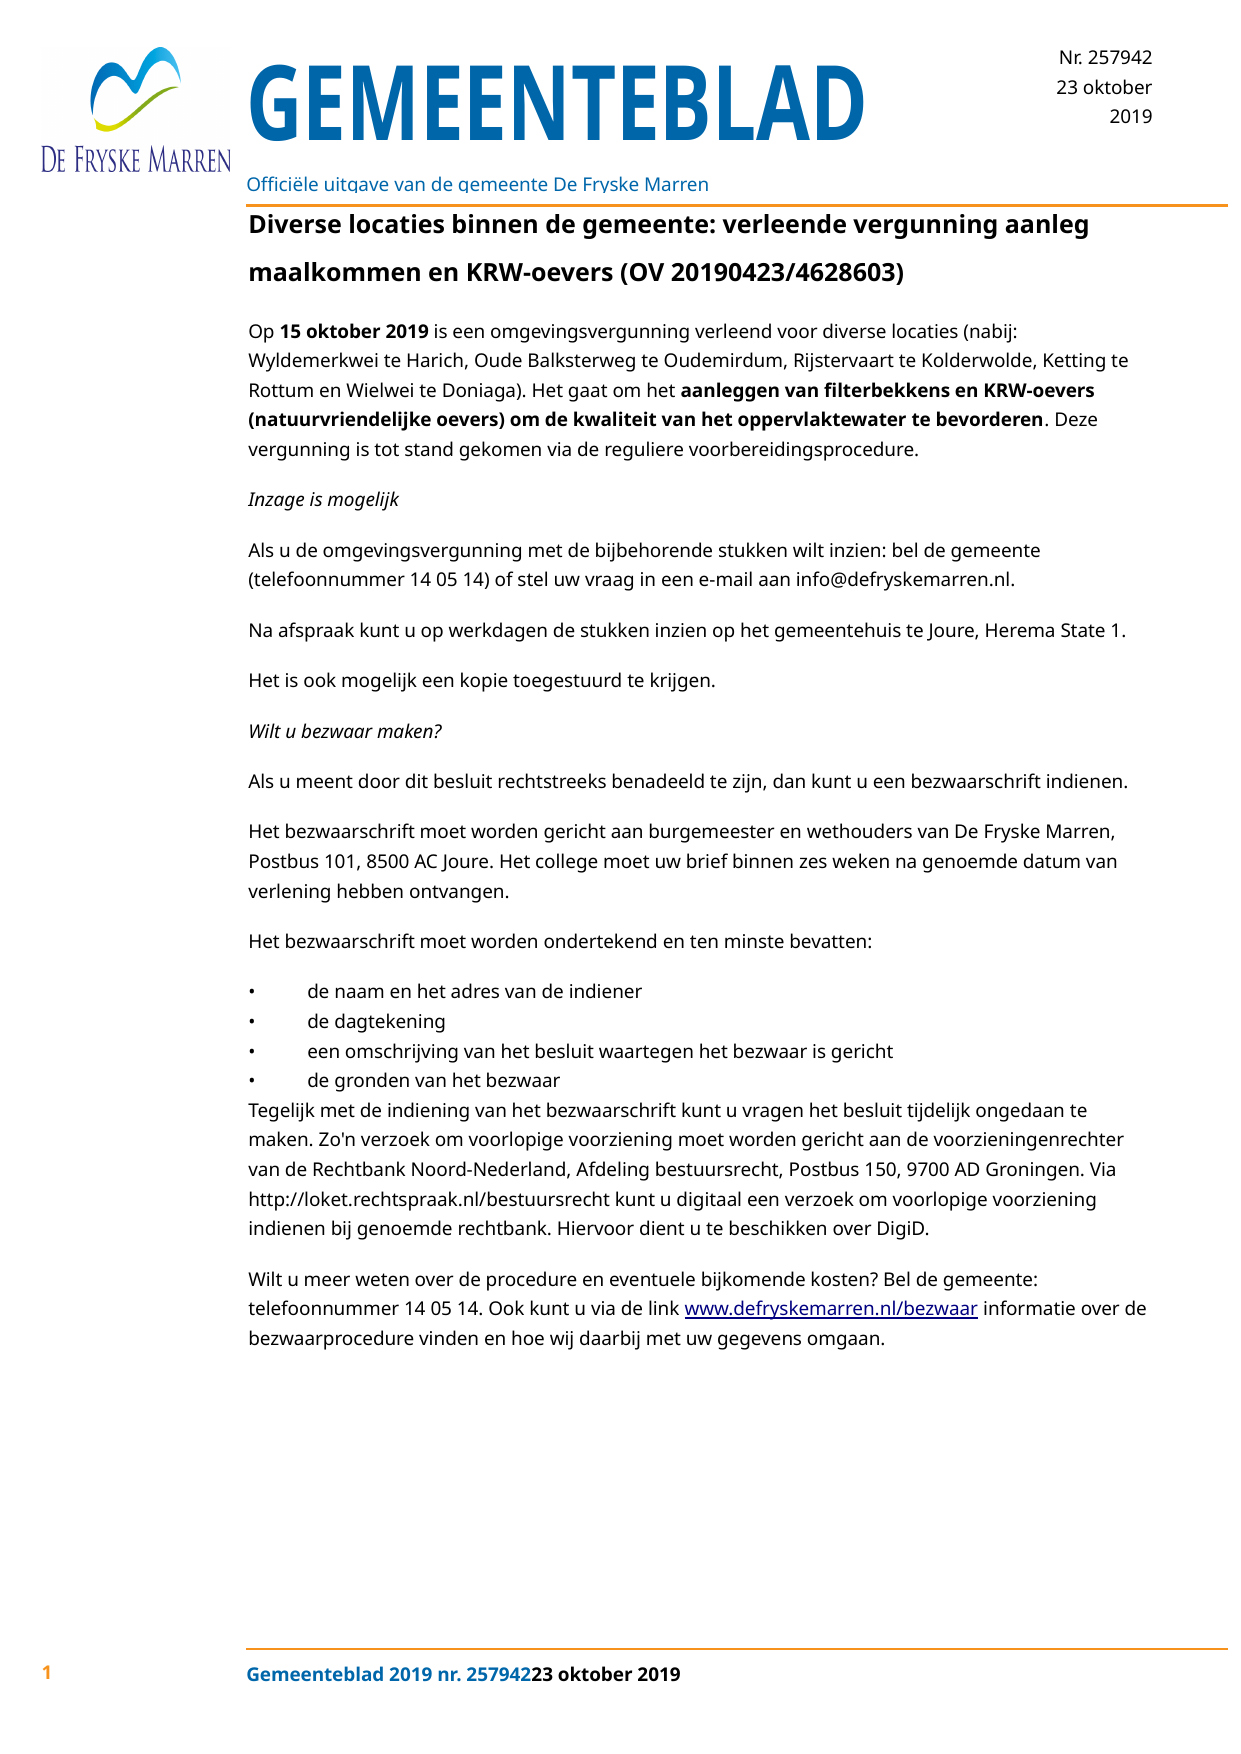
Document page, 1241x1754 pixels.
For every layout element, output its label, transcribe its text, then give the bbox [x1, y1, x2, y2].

text Het bezwaarschrift moet worden gericht aan burgemeester en wethouders van De Fryske Marren, Postbus 101, 8500 AC Joure. Het college moet uw brief binnen zes weken na genoemde datum van verlening hebben ontvangen. [248, 819, 1152, 904]
text Als u de omgevingsvergunning met de bijbehorende stukken wilt inzien: bel de gemeente (telefoonnummer 14 05 14) of stel uw vraag in een e-mail aan info@defryskemarren.nl. [248, 537, 1152, 592]
list de gronden van het bezwaar [248, 1067, 1152, 1093]
text Het bezwaarschrift moet worden ondertekend en ten minste bevatten: [248, 928, 1152, 954]
text Op 15 oktober 2019 is een omgevingsvergunning verleend voor diverse locaties (nabij: Wyldemerkwei te Harich, Oude Balksterweg te Oudemirdum, Rijstervaart te Kolderwolde, Ketting te Rottum en Wielwei te Doniaga). Het gaat om het aanleggen van filterbekkens en KRW-oevers (natuurvriendelijke oevers) om de kwaliteit van het oppervlaktewater te bevorderen. Deze vergunning is tot stand gekomen via de reguliere voorbereidingsprocedure. [248, 318, 1152, 462]
text Wilt u meer weten over de procedure en eventuele bijkomende kosten? Bel de gemeente: telefoonnummer 14 05 14. Ook kunt u via de link www.defryskemarren.nl/bezwaar informatie over de bezwaarprocedure vinden en hoe wij daarbij met uw gegevens omgaan. [248, 1266, 1152, 1351]
text Diverse locaties binnen de gemeente: verleende vergunning aanleg maalkommen en KRW-oevers (OV 20190423/4628603) [248, 207, 1152, 288]
text Wilt u bezwaar maken? [248, 718, 1152, 744]
list de naam en het adres van de indiener [248, 979, 1152, 1004]
text Het is ook mogelijk een kopie toegestuurd te krijgen. [248, 667, 1152, 693]
text Als u meent door dit besluit rechtstreeks benadeeld te zijn, dan kunt u een bezwaarschrift indienen. [248, 768, 1152, 794]
picture [41, 47, 231, 172]
text Na afspraak kunt u op werkdagen de stukken inzien op het gemeentehuis te Joure, Herema State 1. [248, 617, 1152, 643]
text Inzage is mogelijk [248, 487, 1152, 512]
list een omschrijving van het besluit waartegen het bezwaar is gericht [248, 1038, 1152, 1064]
list de dagtekening [248, 1008, 1152, 1034]
text Tegelijk met de indiening van het bezwaarschrift kunt u vragen het besluit tijdelijk ongedaan te maken. Zo'n verzoek om voorlopige voorziening moet worden gericht aan de voorzieningenrechter van de Rechtbank Noord-Nederland, Afdeling bestuursrecht, Postbus 150, 9700 AD Groningen. Via http://loket.rechtspraak.nl/bestuursrecht kunt u digitaal een verzoek om voorlopige voorziening indienen bij genoemde rechtbank. Hiervoor dient u te beschikken over DigiD. [248, 1097, 1152, 1241]
